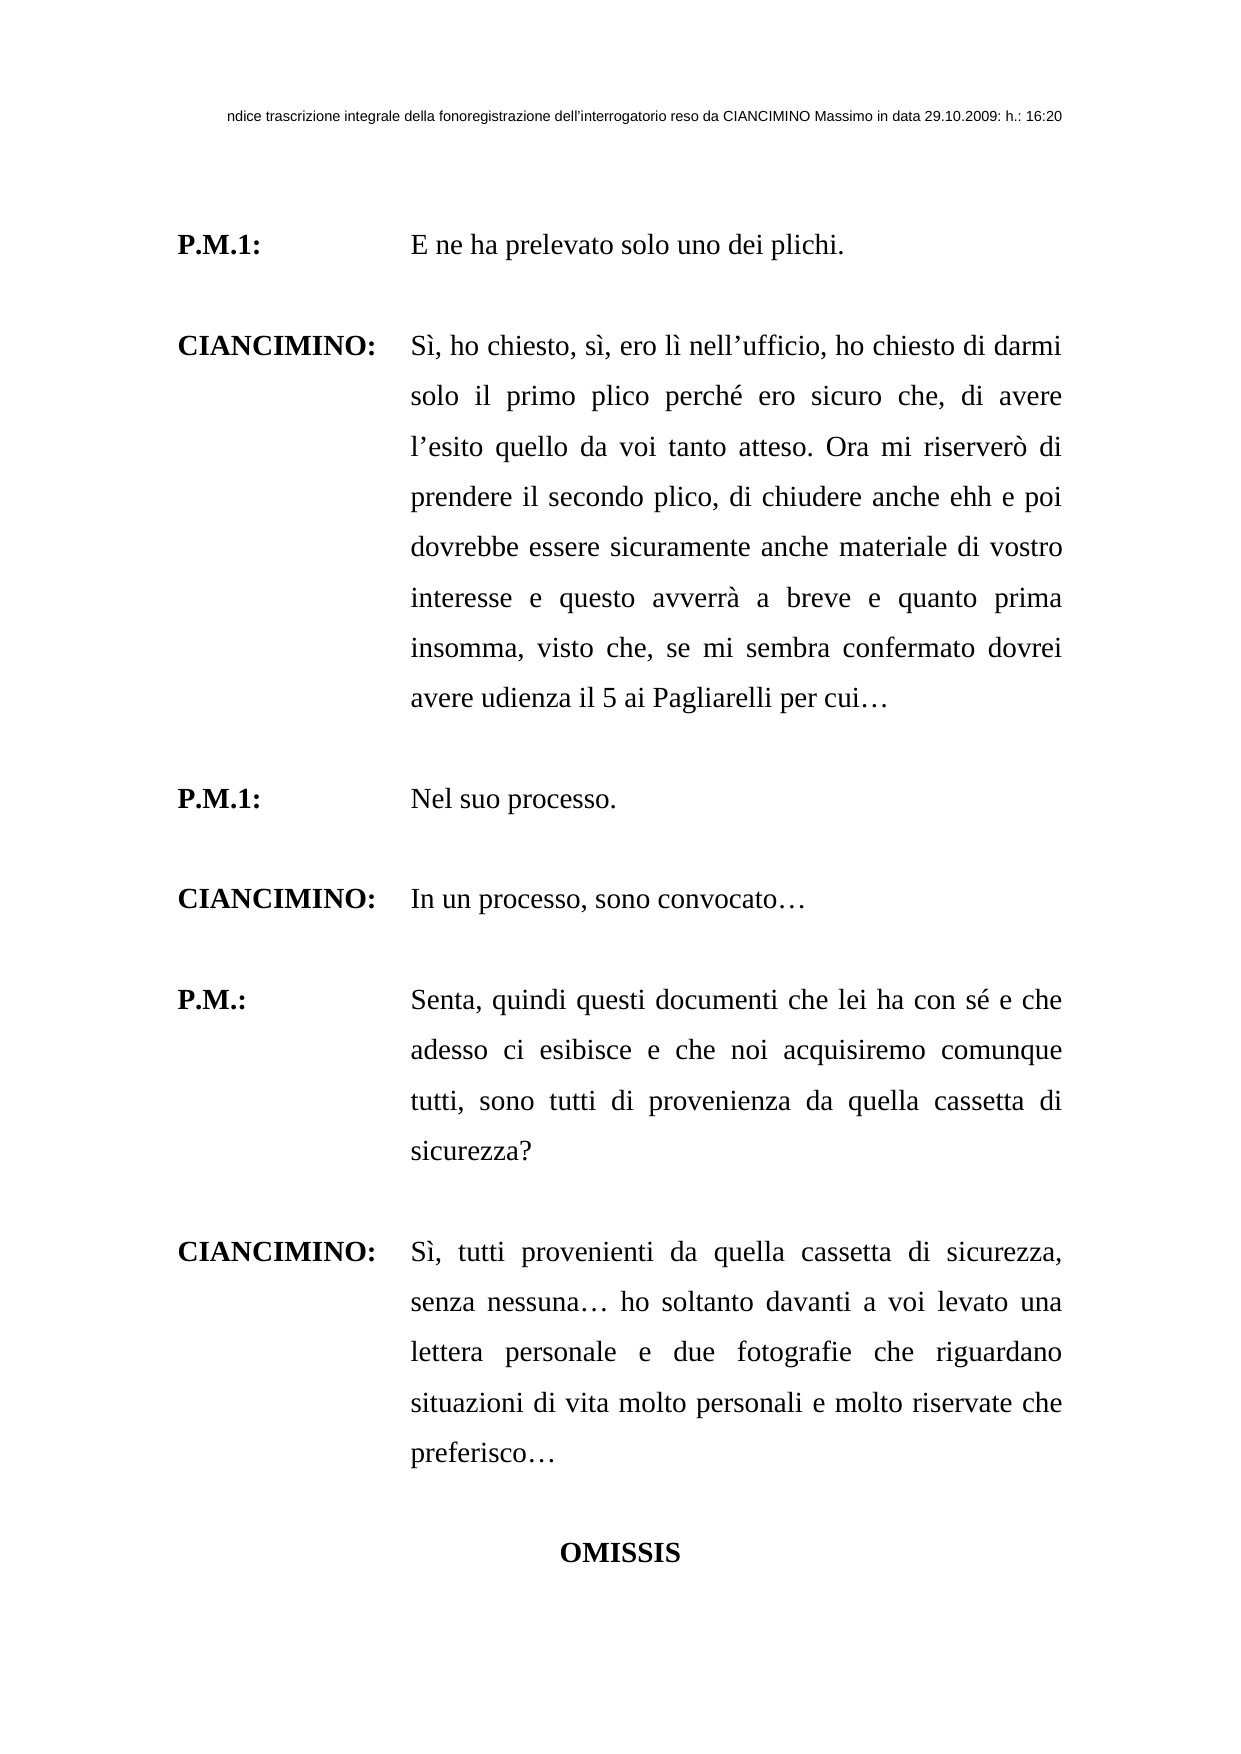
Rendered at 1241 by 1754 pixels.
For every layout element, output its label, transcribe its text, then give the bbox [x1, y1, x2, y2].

text P.M.: Senta, quindi questi documenti che lei ha con sé e che adesso ci esibisce e che noi acquisiremo comunque tutti, sono tutti di provenienza da quella cassetta di sicurezza? [177, 982, 1063, 1167]
text OMISSIS [177, 1536, 1063, 1569]
text CIANCIMINO: Sì, ho chiesto, sì, ero lì nell’ufficio, ho chiesto di darmi solo il primo plico perché ero sicuro che, di avere l’esito quello da voi tanto atteso. Ora mi riserverò di prendere il secondo plico, di chiudere anche ehh e poi dovrebbe essere sicuramente anche materiale di vostro interesse e questo avverrà a breve e quanto prima insomma, visto che, se mi sembra confermato dovrei avere udienza il 5 ai Pagliarelli per cui… [177, 328, 1063, 714]
text CIANCIMINO: In un processo, sono convocato… [177, 882, 1063, 915]
text CIANCIMINO: Sì, tutti provenienti da quella cassetta di sicurezza, senza nessuna… ho soltanto davanti a voi levato una lettera personale e due fotografie che riguardano situazioni di vita molto personali e molto riservate che preferisco… [177, 1234, 1063, 1468]
text P.M.1: Nel suo processo. [177, 781, 1063, 814]
text P.M.1: E ne ha prelevato solo uno dei plichi. [177, 227, 1063, 261]
